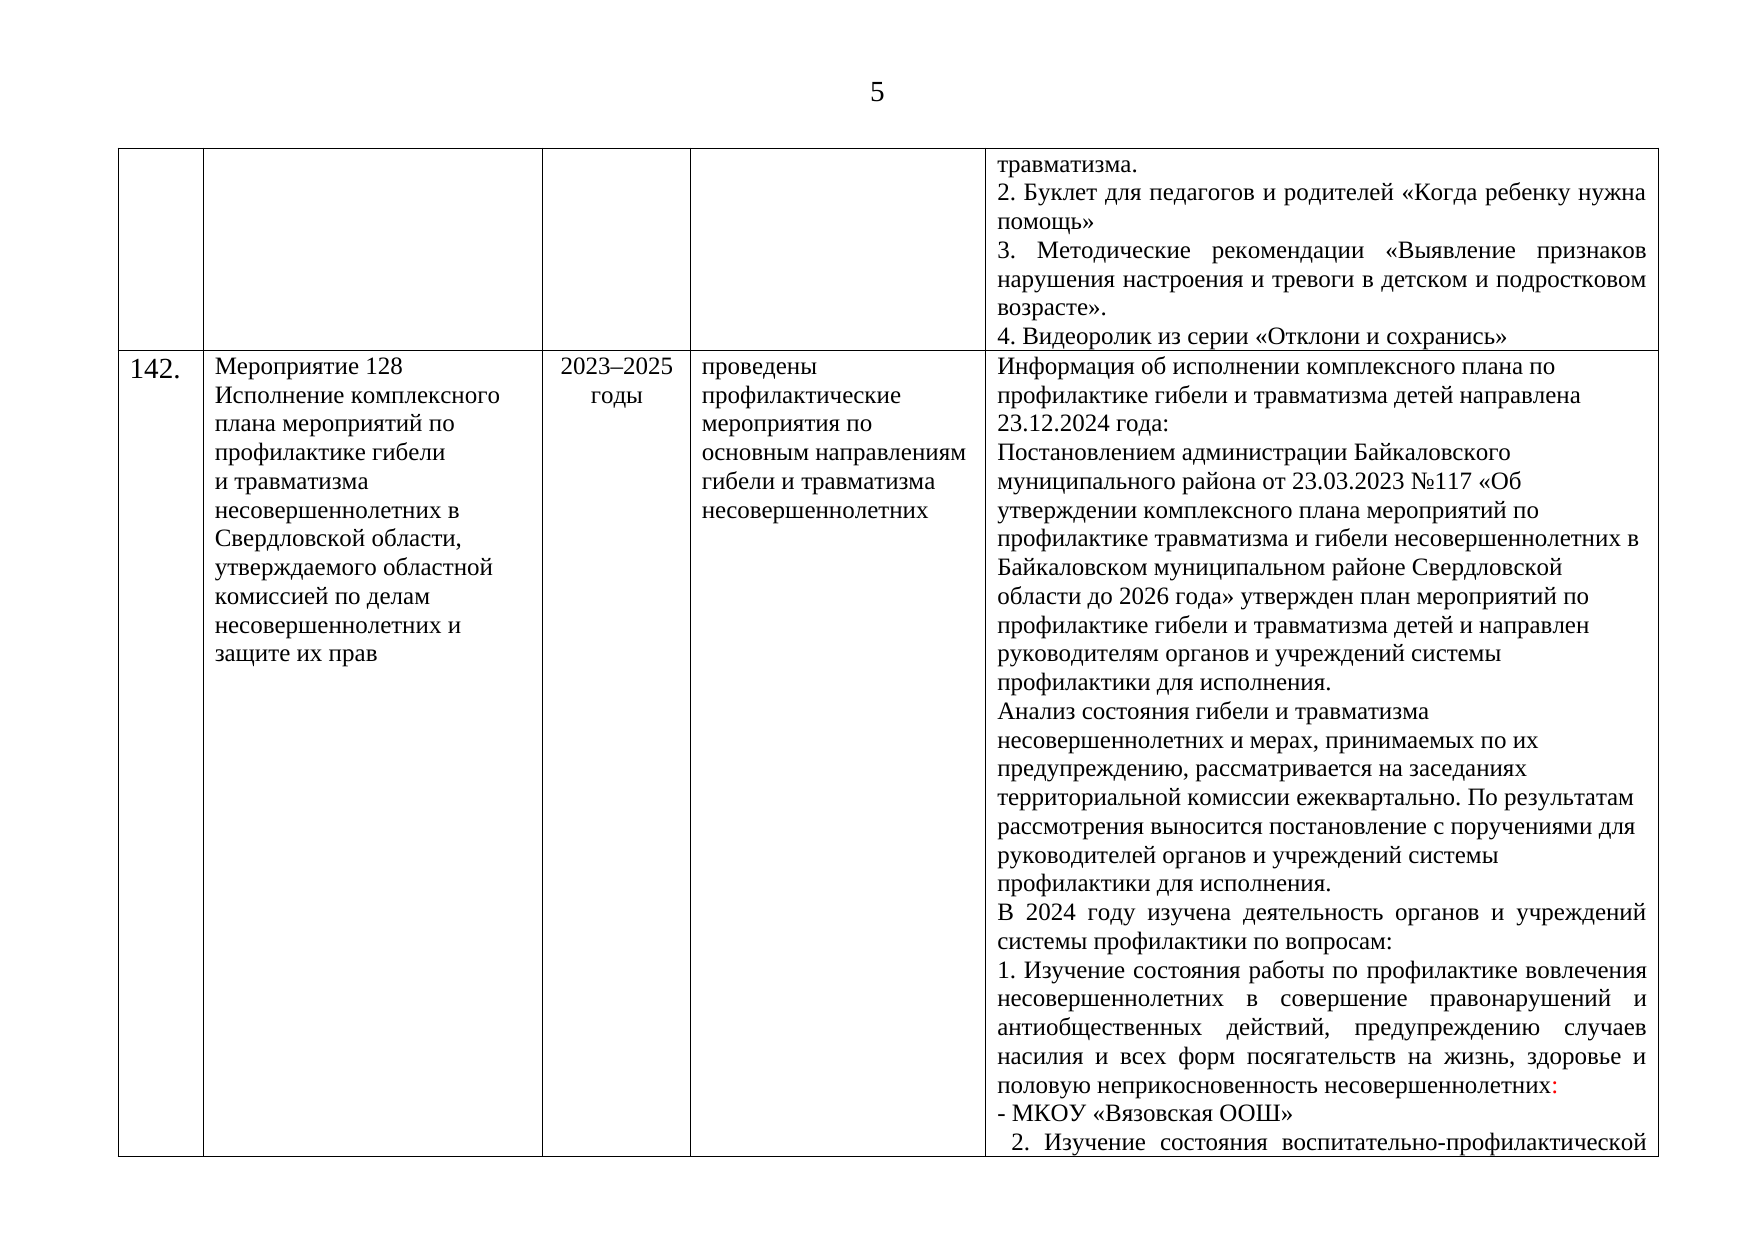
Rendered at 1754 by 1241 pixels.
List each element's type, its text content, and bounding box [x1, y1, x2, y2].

table_cell [119, 149, 203, 350]
table_cell [204, 149, 542, 350]
table_cell Мероприятие 128 Исполнение комплексного плана мероприятий по профилактике гибели и травматизма несовершеннолетних в Свердловской области, утверждаемого областной комиссией по делам несовершеннолетних и защите их прав [204, 351, 542, 1156]
table_cell 142. [119, 351, 203, 1156]
table_cell проведены профилактические мероприятия по основным направлениям гибели и травматизма несовершеннолетних [691, 351, 985, 1156]
table_cell Информация об исполнении комплексного плана по профилактике гибели и травматизма детей направлена 23.12.2024 года: Постановлением администрации Байкаловского муниципального района от 23.03.2023 №117 «Об утверждении комплексного плана мероприятий по профилактике травматизма и гибели несовершеннолетних в Байкаловском муниципальном районе Свердловской области до 2026 года» утвержден план мероприятий по профилактике гибели и травматизма детей и направлен руководителям органов и учреждений системы профилактики для исполнения. Анализ состояния гибели и травматизма несовершеннолетних и мерах, принимаемых по их предупреждению, рассматривается на заседаниях территориальной комиссии ежеквартально. По результатам рассмотрения выносится постановление с поручениями для руководителей органов и учреждений системы профилактики для исполнения. В 2024 году изучена деятельность органов и учреждений системы профилактики по вопросам: 1. Изучение состояния работы по профилактике вовлечения несовершеннолетних в совершение правонарушений и антиобщественных действий, предупреждению случаев насилия и всех форм посягательств на жизнь, здоровье и половую неприкосновенность несовершеннолетних: - МКОУ «Вязовская ООШ» 2. Изучение состояния воспитательно-профилактической [986, 351, 1658, 1156]
table_cell 2023–2025 годы [543, 351, 690, 1156]
table_cell [691, 149, 985, 350]
table_cell [543, 149, 690, 350]
table_cell травматизма. 2. Буклет для педагогов и родителей «Когда ребенку нужна помощь» 3. Методические рекомендации «Выявление признаков нарушения настроения и тревоги в детском и подростковом возрасте». 4. Видеоролик из серии «Отклони и сохранись» [986, 149, 1658, 350]
